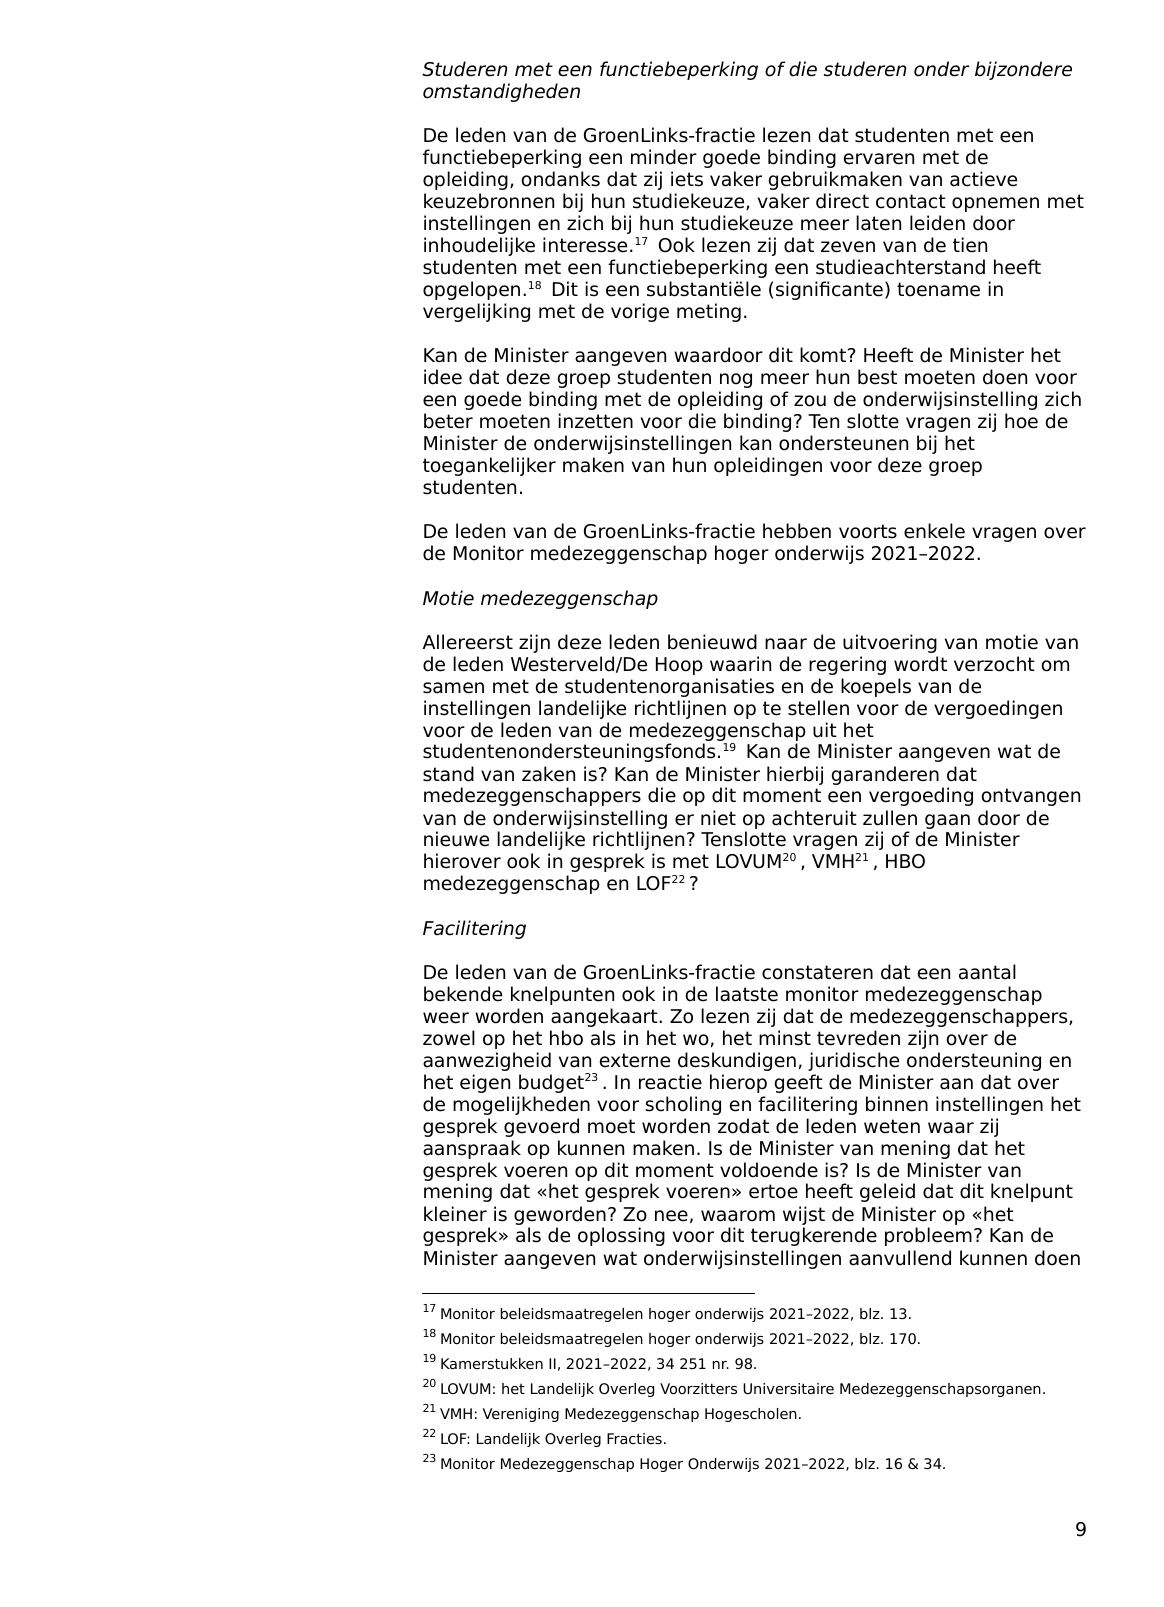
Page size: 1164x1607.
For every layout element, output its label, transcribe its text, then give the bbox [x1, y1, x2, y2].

text Allereerst zijn deze leden benieuwd naar de uitvoering van motie van de leden Westerveld/De Hoop waarin de regering wordt verzocht om samen met de studentenorganisaties en de koepels van de instellingen landelijke richtlijnen op te stellen voor de vergoedingen voor de leden van de medezeggenschap uit het studentenondersteuningsfonds. Kan de Minister aangeven wat de stand van zaken is? Kan de Minister hierbij garanderen dat medezeggenschappers die op dit moment een vergoeding ontvangen van de onderwijsinstelling er niet op achteruit zullen gaan door de nieuwe landelijke richtlijnen? Tenslotte vragen zij of de Minister hierover ook in gesprek is met LOVUM, VMH, HBO medezeggenschap en LOF? [422, 632, 1087, 895]
text Kamerstukken II, 2021–2022, 34 251 nr. 98. [422, 1352, 1087, 1374]
subtitle Facilitering [422, 917, 1087, 939]
text Monitor beleidsmaatregelen hoger onderwijs 2021–2022, blz. 13. [422, 1302, 1087, 1324]
text VMH: Vereniging Medezeggenschap Hogescholen. [422, 1402, 1087, 1424]
text Monitor beleidsmaatregelen hoger onderwijs 2021–2022, blz. 170. [422, 1327, 1087, 1349]
text LOVUM: het Landelijk Overleg Voorzitters Universitaire Medezeggenschapsorganen. [422, 1377, 1087, 1399]
text De leden van de GroenLinks-fractie constateren dat een aantal bekende knelpunten ook in de laatste monitor medezeggenschap weer worden aangekaart. Zo lezen zij dat de medezeggenschappers, zowel op het hbo als in het wo, het minst tevreden zijn over de aanwezigheid van externe deskundigen, juridische ondersteuning en het eigen budget. In reactie hierop geeft de Minister aan dat over de mogelijkheden voor scholing en facilitering binnen instellingen het gesprek gevoerd moet worden zodat de leden weten waar zij aanspraak op kunnen maken. Is de Minister van mening dat het gesprek voeren op dit moment voldoende is? Is de Minister van mening dat «het gesprek voeren» ertoe heeft geleid dat dit knelpunt kleiner is geworden? Zo nee, waarom wijst de Minister op «het gesprek» als de oplossing voor dit terugkerende probleem? Kan de Minister aangeven wat onderwijsinstellingen aanvullend kunnen doen [422, 962, 1087, 1269]
text De leden van de GroenLinks-fractie lezen dat studenten met een functiebeperking een minder goede binding ervaren met de opleiding, ondanks dat zij iets vaker gebruikmaken van actieve keuzebronnen bij hun studiekeuze, vaker direct contact opnemen met instellingen en zich bij hun studiekeuze meer laten leiden door inhoudelijke interesse. Ook lezen zij dat zeven van de tien studenten met een functiebeperking een studieachterstand heeft opgelopen. Dit is een substantiële (significante) toename in vergelijking met de vorige meting. [422, 125, 1087, 323]
text LOF: Landelijk Overleg Fracties. [422, 1427, 1087, 1449]
subtitle Studeren met een functiebeperking of die studeren onder bijzondere omstandigheden [422, 59, 1087, 103]
subtitle Motie medezeggenschap [422, 587, 1087, 609]
text De leden van de GroenLinks-fractie hebben voorts enkele vragen over de Monitor medezeggenschap hoger onderwijs 2021–2022. [422, 521, 1087, 565]
text Monitor Medezeggenschap Hoger Onderwijs 2021–2022, blz. 16 & 34. [422, 1452, 1087, 1474]
text Kan de Minister aangeven waardoor dit komt? Heeft de Minister het idee dat deze groep studenten nog meer hun best moeten doen voor een goede binding met de opleiding of zou de onderwijsinstelling zich beter moeten inzetten voor die binding? Ten slotte vragen zij hoe de Minister de onderwijsinstellingen kan ondersteunen bij het toegankelijker maken van hun opleidingen voor deze groep studenten. [422, 345, 1087, 499]
